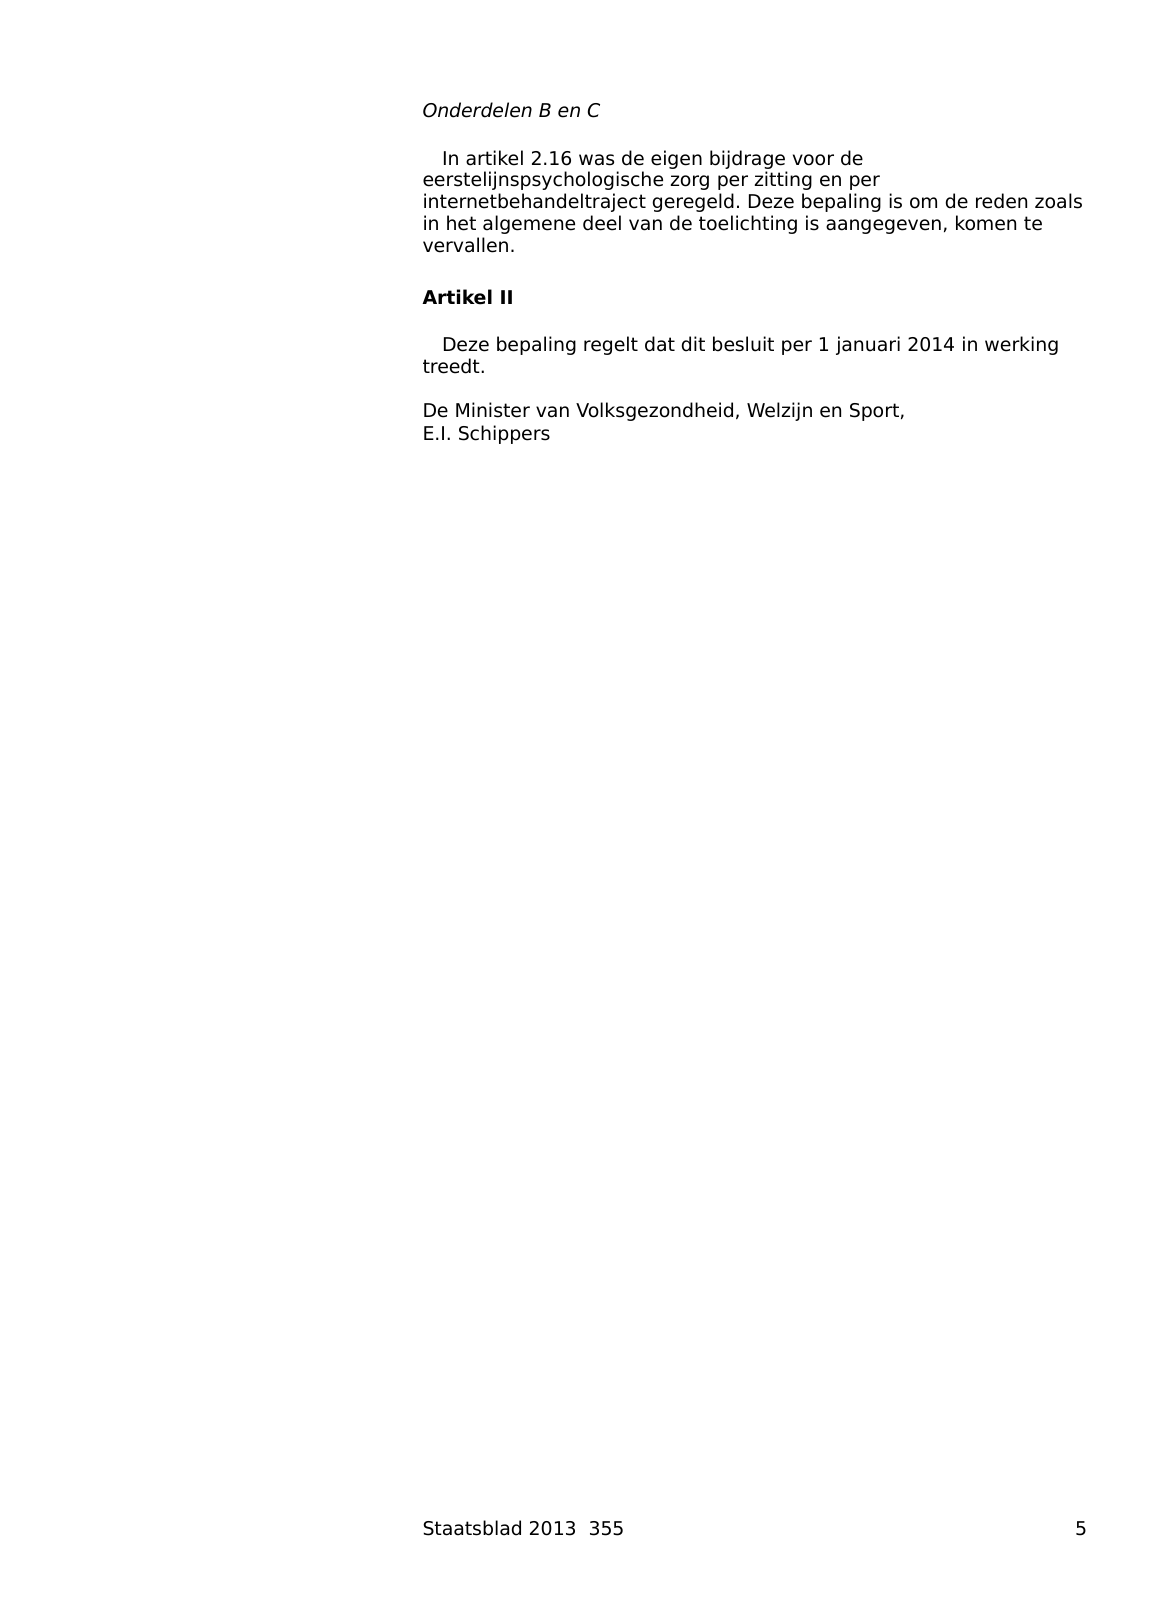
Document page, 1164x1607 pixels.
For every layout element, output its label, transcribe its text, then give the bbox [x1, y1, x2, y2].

subtitle Artikel II [422, 287, 1087, 309]
text In artikel 2.16 was de eigen bijdrage voor de eerstelijnspsychologische zorg per zitting en per internetbehandeltraject geregeld. Deze bepaling is om de reden zoals in het algemene deel van de toelichting is aangegeven, komen te vervallen. [422, 147, 1087, 257]
text De Minister van Volksgezondheid, Welzijn en Sport, E.I. Schippers [422, 400, 1087, 444]
subtitle Onderdelen B en C [422, 100, 1087, 122]
text Deze bepaling regelt dat dit besluit per 1 januari 2014 in werking treedt. [422, 334, 1087, 378]
